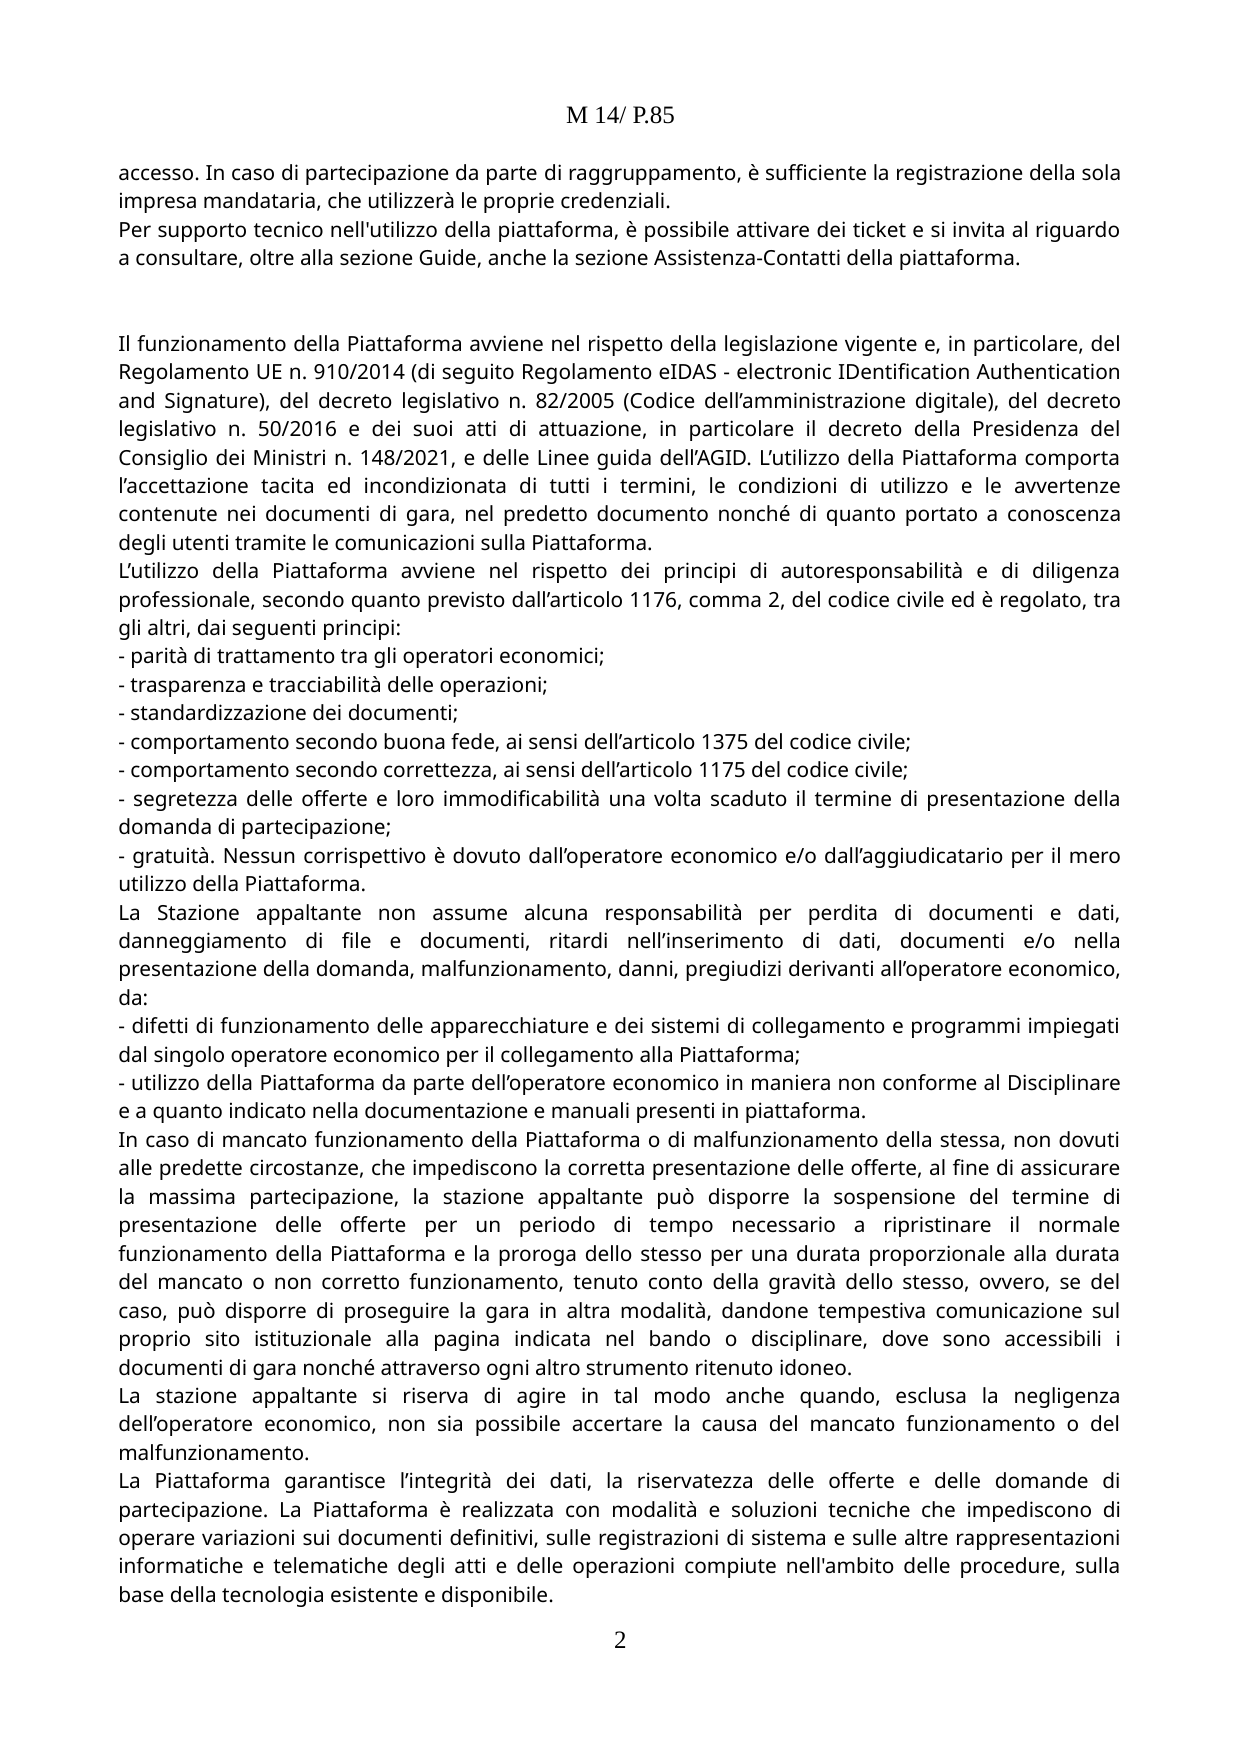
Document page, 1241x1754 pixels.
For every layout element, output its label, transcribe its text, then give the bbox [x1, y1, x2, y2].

text Per supporto tecnico nell'utilizzo della piattaforma, è possibile attivare dei ticket e si invita al riguardo a consultare, oltre alla sezione Guide, anche la sezione Assistenza-Contatti della piattaforma. [118, 215, 1122, 272]
text L’utilizzo della Piattaforma avviene nel rispetto dei principi di autoresponsabilità e di diligenza professionale, secondo quanto previsto dall’articolo 1176, comma 2, del codice civile ed è regolato, tra gli altri, dai seguenti principi: [118, 556, 1122, 642]
text La stazione appaltante si riserva di agire in tal modo anche quando, esclusa la negligenza dell’operatore economico, non sia possibile accertare la causa del mancato funzionamento o del malfunzionamento. [118, 1381, 1122, 1466]
text In caso di mancato funzionamento della Piattaforma o di malfunzionamento della stessa, non dovuti alle predette circostanze, che impediscono la corretta presentazione delle offerte, al fine di assicurare la massima partecipazione, la stazione appaltante può disporre la sospensione del termine di presentazione delle offerte per un periodo di tempo necessario a ripristinare il normale funzionamento della Piattaforma e la proroga dello stesso per una durata proporzionale alla durata del mancato o non corretto funzionamento, tenuto conto della gravità dello stesso, ovvero, se del caso, può disporre di proseguire la gara in altra modalità, dandone tempestiva comunicazione sul proprio sito istituzionale alla pagina indicata nel bando o disciplinare, dove sono accessibili i documenti di gara nonché attraverso ogni altro strumento ritenuto idoneo. [118, 1125, 1122, 1381]
text - standardizzazione dei documenti; [118, 698, 1122, 727]
text - comportamento secondo correttezza, ai sensi dell’articolo 1175 del codice civile; [118, 755, 1122, 784]
text - utilizzo della Piattaforma da parte dell’operatore economico in maniera non conforme al Disciplinare e a quanto indicato nella documentazione e manuali presenti in piattaforma. [118, 1068, 1122, 1125]
text - gratuità. Nessun corrispettivo è dovuto dall’operatore economico e/o dall’aggiudicatario per il mero utilizzo della Piattaforma. [118, 841, 1122, 898]
text - segretezza delle offerte e loro immodificabilità una volta scaduto il termine di presentazione della domanda di partecipazione; [118, 784, 1122, 841]
text La Stazione appaltante non assume alcuna responsabilità per perdita di documenti e dati, danneggiamento di file e documenti, ritardi nell’inserimento di dati, documenti e/o nella presentazione della domanda, malfunzionamento, danni, pregiudizi derivanti all’operatore economico, da: [118, 898, 1122, 1011]
text La Piattaforma garantisce l’integrità dei dati, la riservatezza delle offerte e delle domande di partecipazione. La Piattaforma è realizzata con modalità e soluzioni tecniche che impediscono di operare variazioni sui documenti definitivi, sulle registrazioni di sistema e sulle altre rappresentazioni informatiche e telematiche degli atti e delle operazioni compiute nell'ambito delle procedure, sulla base della tecnologia esistente e disponibile. [118, 1466, 1122, 1608]
text Il funzionamento della Piattaforma avviene nel rispetto della legislazione vigente e, in particolare, del Regolamento UE n. 910/2014 (di seguito Regolamento eIDAS - electronic IDentification Authentication and Signature), del decreto legislativo n. 82/2005 (Codice dell’amministrazione digitale), del decreto legislativo n. 50/2016 e dei suoi atti di attuazione, in particolare il decreto della Presidenza del Consiglio dei Ministri n. 148/2021, e delle Linee guida dell’AGID. L’utilizzo della Piattaforma comporta l’accettazione tacita ed incondizionata di tutti i termini, le condizioni di utilizzo e le avvertenze contenute nei documenti di gara, nel predetto documento nonché di quanto portato a conoscenza degli utenti tramite le comunicazioni sulla Piattaforma. [118, 329, 1122, 556]
text accesso. In caso di partecipazione da parte di raggruppamento, è sufficiente la registrazione della sola impresa mandataria, che utilizzerà le proprie credenziali. [118, 158, 1122, 215]
text - difetti di funzionamento delle apparecchiature e dei sistemi di collegamento e programmi impiegati dal singolo operatore economico per il collegamento alla Piattaforma; [118, 1011, 1122, 1068]
text - parità di trattamento tra gli operatori economici; [118, 642, 1122, 670]
text - comportamento secondo buona fede, ai sensi dell’articolo 1375 del codice civile; [118, 727, 1122, 755]
text - trasparenza e tracciabilità delle operazioni; [118, 670, 1122, 698]
